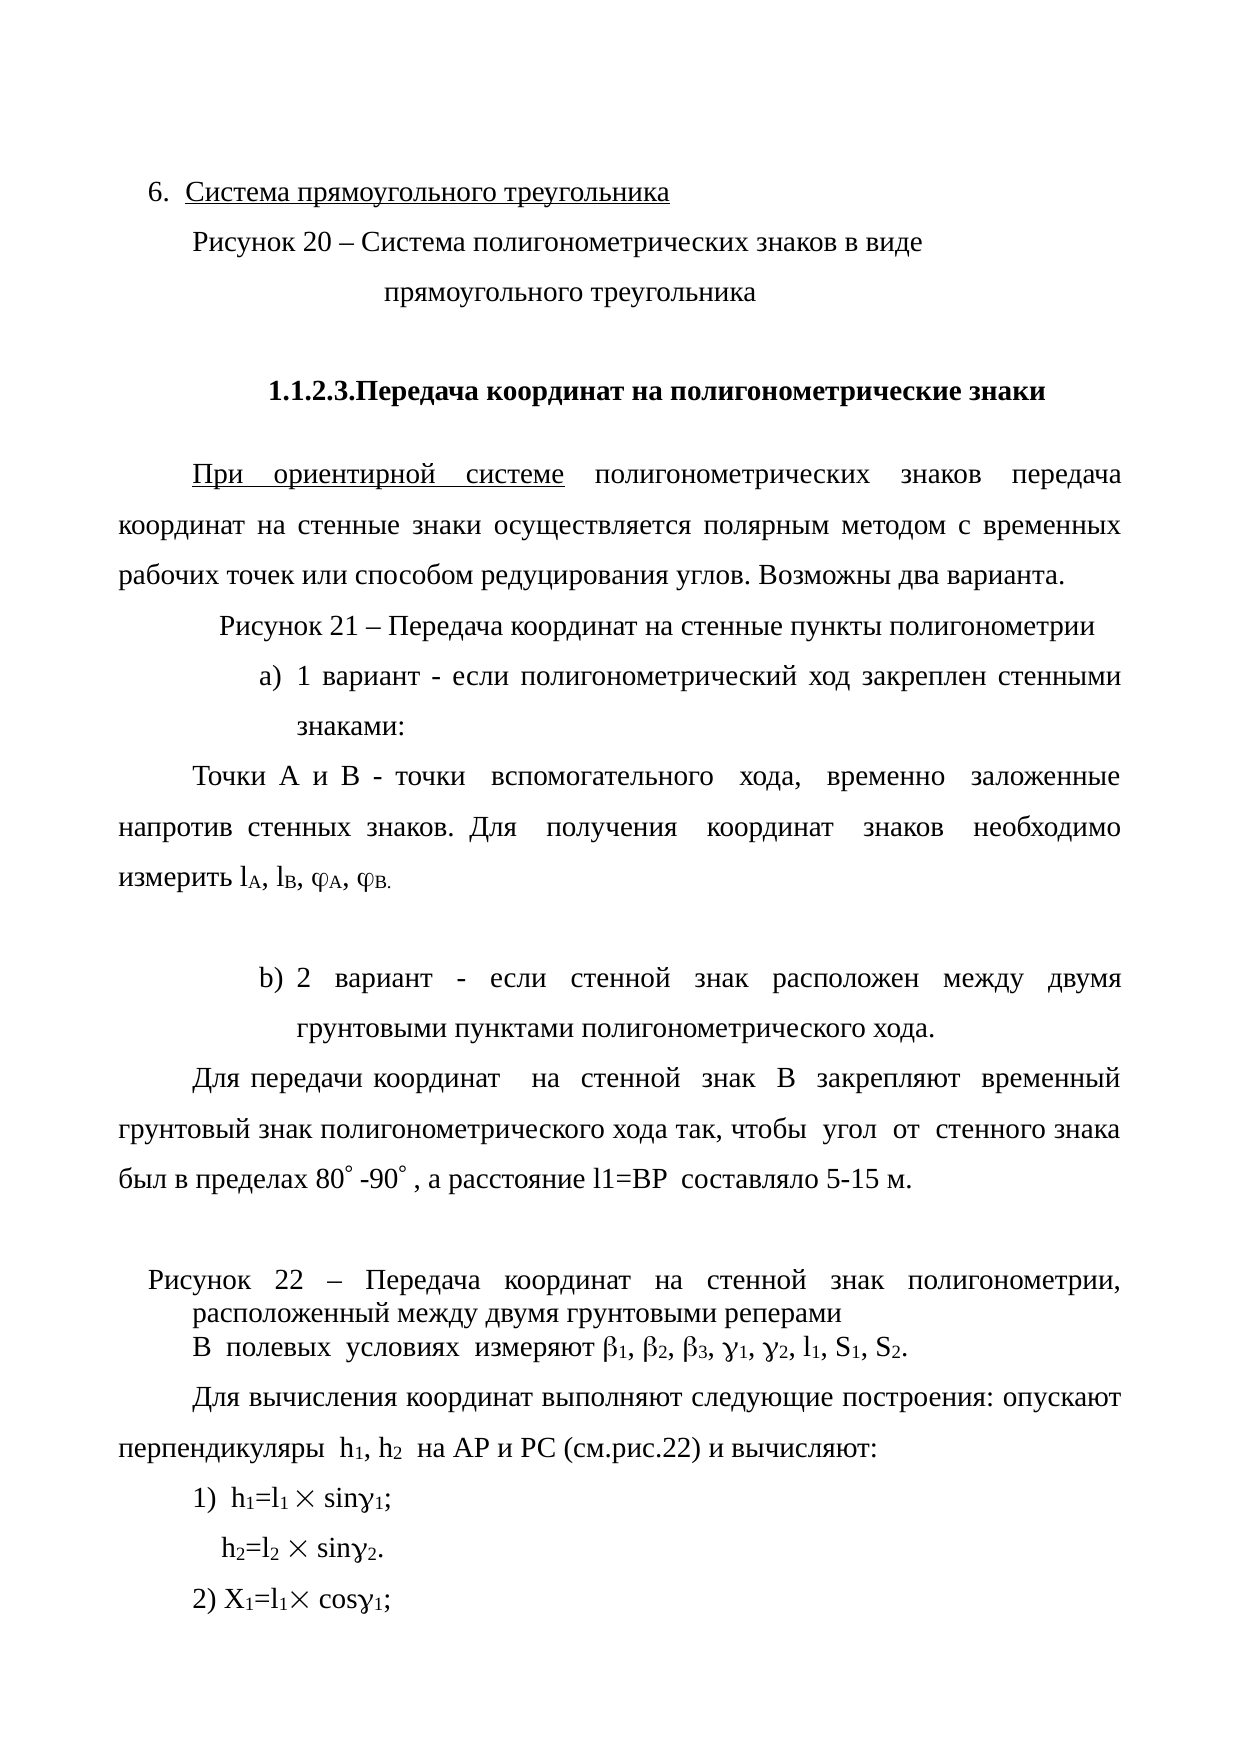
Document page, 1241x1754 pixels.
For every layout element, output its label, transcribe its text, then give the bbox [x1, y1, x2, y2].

text Для передачи координат на стенной знак В закрепляют временный грунтовый знак полигонометрического хода так, чтобы угол от стенного знака был в пределах 80 -90 , а расстояние l1=BP составляло 5-15 м. [118, 1061, 1122, 1195]
text Рисунок 20 – Система полигонометрических знаков в виде прямоугольного треугольника [192, 224, 1122, 308]
text В полевых условиях измеряют 1, 2, 3, 1, 2, l1, S1, S2. [118, 1329, 1122, 1363]
text h2=l2  sin2. [118, 1530, 1122, 1564]
list 1 вариант - если полигонометрический ход закреплен стенными знаками: [259, 658, 1122, 742]
subtitle 1.1.2.3.Передача координат на полигонометрические знаки [118, 373, 1122, 406]
text Точки А и В - точки вспомогательного хода, временно заложенные напротив стенных знаков. Для получения координат знаков необходимо измерить lA, lB, A, B. [118, 758, 1122, 893]
text При ориентирной системе полигонометрических знаков передача координат на стенные знаки осуществляется полярным методом с временных рабочих точек или способом редуцирования углов. Возможны два варианта. [118, 457, 1122, 591]
text Для вычисления координат выполняют следующие построения: опускают перпендикуляры h1, h2 на АР и РС (см.рис.22) и вычисляют: [118, 1379, 1122, 1463]
list 2 вариант - если стенной знак расположен между двумя грунтовыми пунктами полигонометрического хода. [259, 960, 1122, 1044]
text 1) h1=l1  sin1; [118, 1480, 1122, 1514]
text Рисунок 22 – Передача координат на стенной знак полигонометрии, расположенный между двумя грунтовыми реперами [148, 1262, 1122, 1329]
list Система прямоугольного треугольника [148, 174, 1122, 207]
text 2) X1=l1 cos1; [118, 1581, 1122, 1614]
text Рисунок 21 – Передача координат на стенные пункты полигонометрии [118, 608, 1122, 641]
